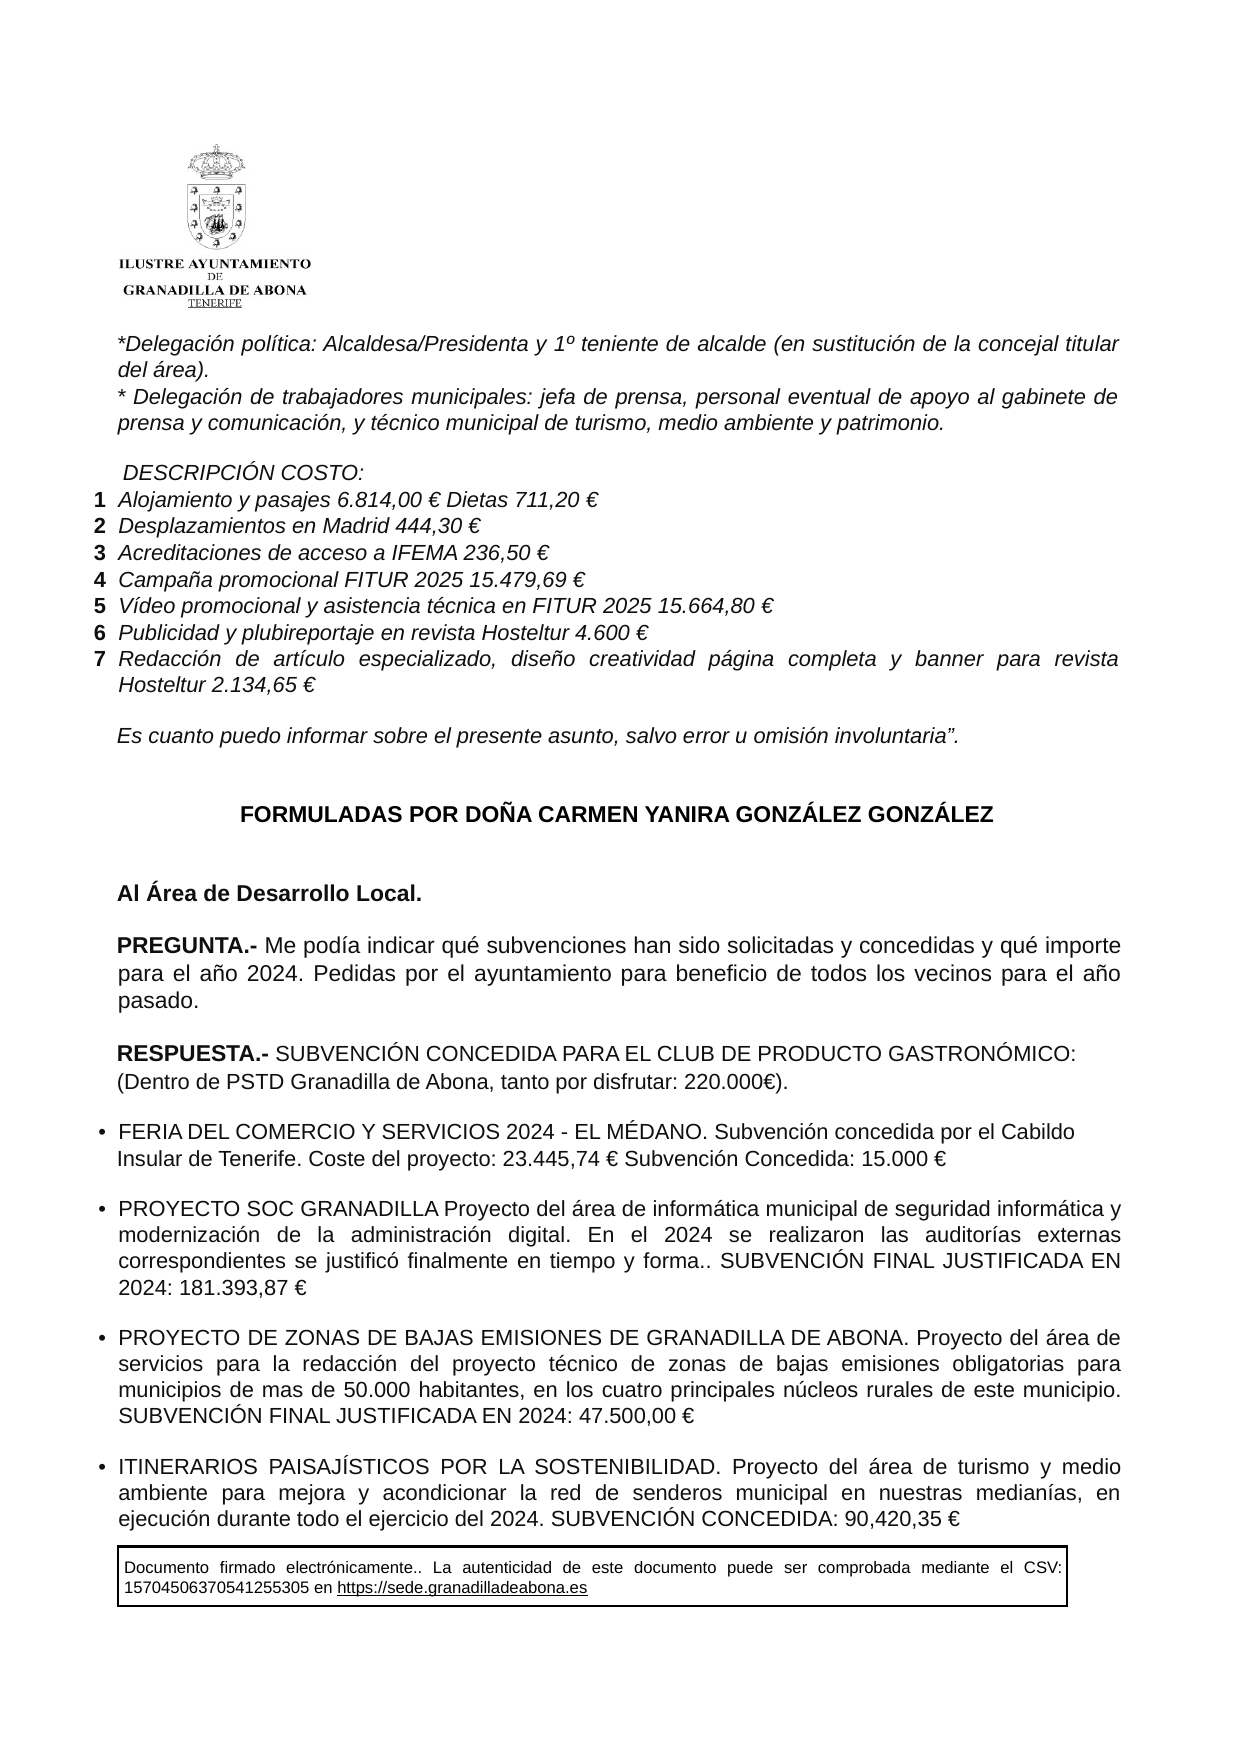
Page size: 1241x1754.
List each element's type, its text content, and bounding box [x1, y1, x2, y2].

text Insular de Tenerife. Coste del proyecto: 23.445,74 € Subvención Concedida: 15.000 € [117, 1146, 1122, 1171]
list Alojamiento y pasajes 6.814,00 € Dietas 711,20 € [94, 487, 1122, 512]
list PROYECTO SOC GRANADILLA Proyecto del área de informática municipal de seguridad informática y modernización de la administración digital. En el 2024 se realizaron las auditorías externas correspondientes se justificó finalmente en tiempo y forma.. SUBVENCIÓN FINAL JUSTIFICADA EN 2024: 181.393,87 € [98, 1196, 1122, 1300]
subtitle FORMULADAS POR DOÑA CARMEN YANIRA GONZÁLEZ GONZÁLEZ [118, 801, 1122, 828]
text Es cuanto puedo informar sobre el presente asunto, salvo error u omisión involuntaria”. [117, 723, 1122, 748]
list FERIA DEL COMERCIO Y SERVICIOS 2024 - EL MÉDANO. Subvención concedida por el Cabildo [98, 1119, 1122, 1144]
list Publicidad y plubireportaje en revista Hosteltur 4.600 € [94, 619, 1122, 645]
text (Dentro de PSTD Granadilla de Abona, tanto por disfrutar: 220.000€). [117, 1068, 1122, 1094]
text Al Área de Desarrollo Local. [117, 880, 1122, 907]
list ITINERARIOS PAISAJÍSTICOS POR LA SOSTENIBILIDAD. Proyecto del área de turismo y medio ambiente para mejora y acondicionar la red de senderos municipal en nuestras medianías, en ejecución durante todo el ejercicio del 2024. SUBVENCIÓN CONCEDIDA: 90,420,35 € [98, 1454, 1122, 1531]
text *Delegación política: Alcaldesa/Presidenta y 1º teniente de alcalde (en sustitución de la concejal titular del área). [117, 331, 1122, 382]
text RESPUESTA.- SUBVENCIÓN CONCEDIDA PARA EL CLUB DE PRODUCTO GASTRONÓMICO: [117, 1040, 1122, 1067]
list Acreditaciones de acceso a IFEMA 236,50 € [94, 540, 1122, 565]
text DESCRIPCIÓN COSTO: [117, 460, 1122, 485]
list Redacción de artículo especializado, diseño creatividad página completa y banner para revista Hosteltur 2.134,65 € [94, 646, 1122, 697]
list Vídeo promocional y asistencia técnica en FITUR 2025 15.664,80 € [94, 593, 1122, 618]
text PREGUNTA.- Me podía indicar qué subvenciones han sido solicitadas y concedidas y qué importe para el año 2024. Pedidas por el ayuntamiento para beneficio de todos los vecinos para el año pasado. [117, 932, 1122, 1014]
list Campaña promocional FITUR 2025 15.479,69 € [94, 566, 1122, 592]
text * Delegación de trabajadores municipales: jefa de prensa, personal eventual de apoyo al gabinete de prensa y comunicación, y técnico municipal de turismo, medio ambiente y patrimonio. [117, 384, 1122, 435]
list PROYECTO DE ZONAS DE BAJAS EMISIONES DE GRANADILLA DE ABONA. Proyecto del área de servicios para la redacción del proyecto técnico de zonas de bajas emisiones obligatorias para municipios de mas de 50.000 habitantes, en los cuatro principales núcleos rurales de este municipio. SUBVENCIÓN FINAL JUSTIFICADA EN 2024: 47.500,00 € [98, 1325, 1122, 1428]
list Desplazamientos en Madrid 444,30 € [94, 513, 1122, 538]
